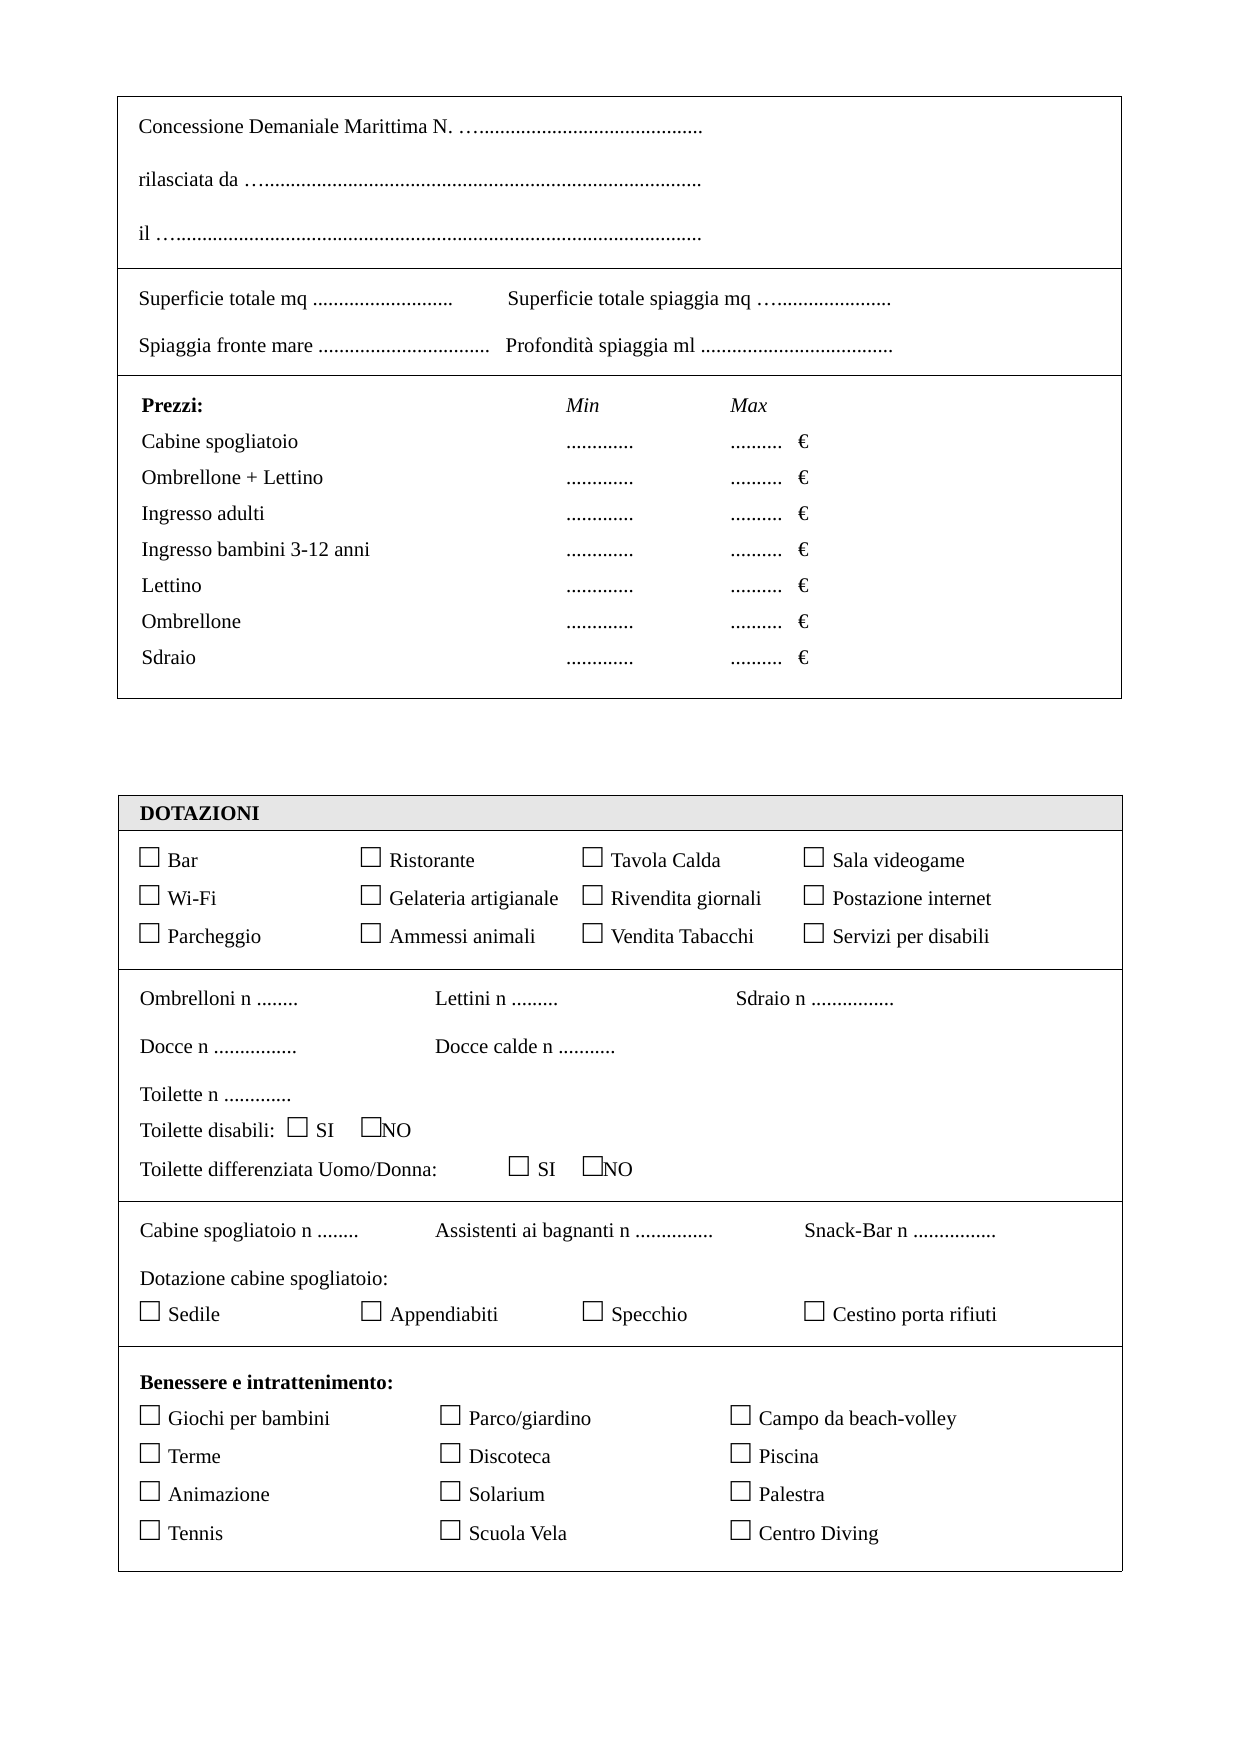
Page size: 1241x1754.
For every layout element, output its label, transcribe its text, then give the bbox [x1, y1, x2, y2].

table_cell Cabine spogliatoio n ........ Assistenti ai bagnanti n ............... Snack-Bar n ................ Dotazione cabine spogliatoio: □ Sedile □ Appendiabiti □ Specchio □ Cestino porta rifiuti [119, 1202, 1122, 1346]
table_cell Concessione Demaniale Marittima N. …........................................... rilasciata da ….................................................................................... il …..................................................................................................... [118, 97, 1121, 268]
table_cell Ombrelloni n ........ Lettini n ......... Sdraio n ................ Docce n ................ Docce calde n ........... Toilette n ............. Toilette disabili: □ SI □NO Toilette differenziata Uomo/Donna: □ SI □NO [119, 970, 1122, 1201]
table_cell Benessere e intrattenimento: □ Giochi per bambini □ Parco/giardino □ Campo da beach-volley □ Terme □ Discoteca □ Piscina □ Animazione □ Solarium □ Palestra □ Tennis □ Scuola Vela □ Centro Diving [119, 1347, 1122, 1571]
table_cell Superficie totale mq ........................... Superficie totale spiaggia mq …...................... Spiaggia fronte mare ................................. Profondità spiaggia ml ..................................... [118, 269, 1121, 375]
table_cell Prezzi: Min Max Cabine spogliatoio ............. .......... € Ombrellone + Lettino ............. .......... € Ingresso adulti ............. .......... € Ingresso bambini 3-12 anni ............. .......... € Lettino ............. .......... € Ombrellone ............. .......... € Sdraio ............. .......... € [118, 376, 1121, 698]
table_cell □ Bar □ Ristorante □ Tavola Calda □ Sala videogame □ Wi-Fi □ Gelateria artigianale □ Rivendita giornali □ Postazione internet □ Parcheggio □ Ammessi animali □ Vendita Tabacchi □ Servizi per disabili [119, 831, 1122, 968]
table_header DOTAZIONI [119, 796, 1122, 830]
